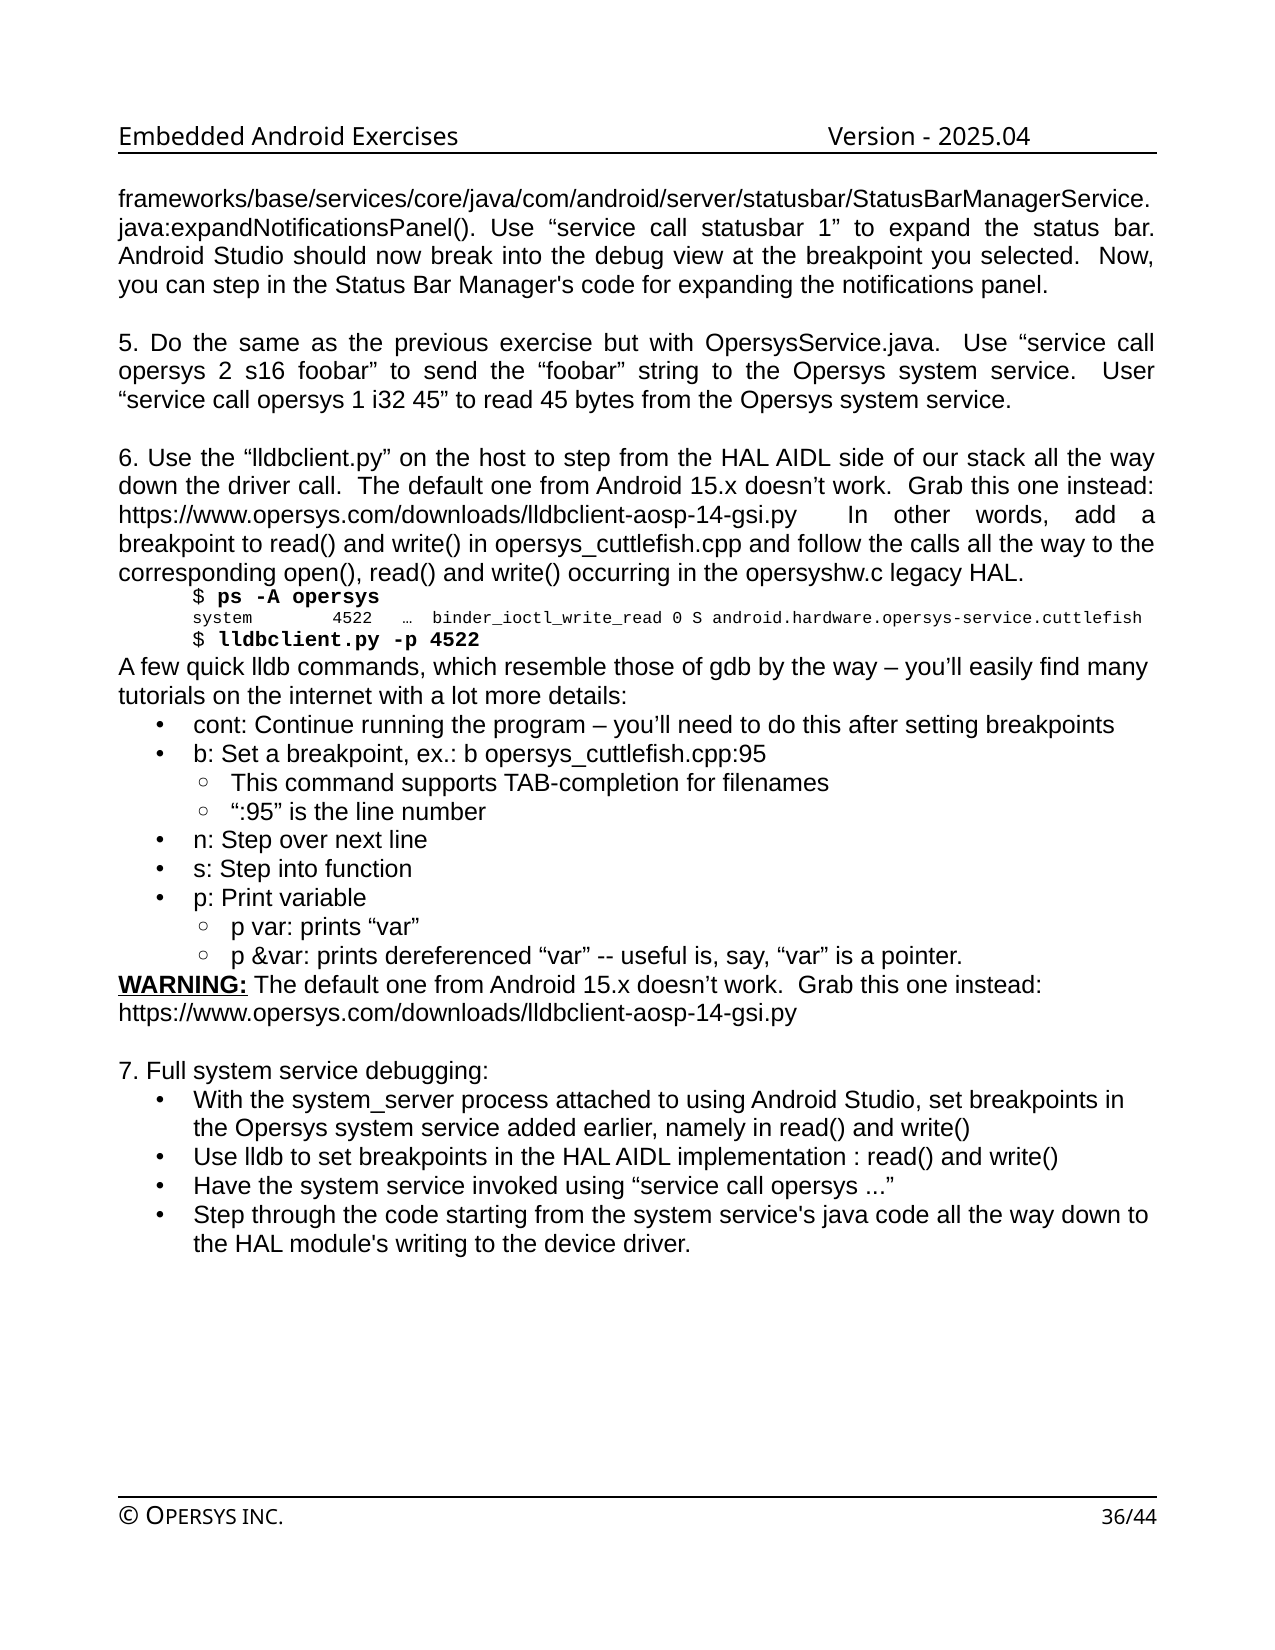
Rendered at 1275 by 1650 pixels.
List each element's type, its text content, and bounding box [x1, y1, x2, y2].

text $ lldbclient.py -p 4522 [192, 629, 1157, 652]
list p: Print variable [156, 883, 1157, 912]
list n: Step over next line [156, 825, 1157, 854]
text 7. Full system service debugging: [118, 1056, 1157, 1084]
list p &var: prints dereferenced “var” -- useful is, say, “var” is a pointer. [193, 941, 1157, 969]
list s: Step into function [156, 854, 1157, 883]
list b: Set a breakpoint, ex.: b opersys_cuttlefish.cpp:95 [156, 739, 1157, 768]
text frameworks/base/services/core/java/com/android/server/statusbar/StatusBarManagerService.java:expandNotificationsPanel(). Use “service call statusbar 1” to expand the status bar. Android Studio should now break into the debug view at the breakpoint you selected. Now, you can step in the Status Bar Manager's code for expanding the notifications panel. [118, 184, 1157, 299]
list p var: prints “var” [193, 912, 1157, 941]
list Have the system service invoked using “service call opersys ...” [156, 1171, 1157, 1200]
text A few quick lldb commands, which resemble those of gdb by the way – you’ll easily find many tutorials on the internet with a lot more details: [118, 652, 1157, 710]
list With the system_server process attached to using Android Studio, set breakpoints in the Opersys system service added earlier, namely in read() and write() [156, 1084, 1157, 1142]
text 6. Use the “lldbclient.py” on the host to step from the HAL AIDL side of our stack all the way down the driver call. The default one from Android 15.x doesn’t work. Grab this one instead: https://www.opersys.com/downloads/lldbclient-aosp-14-gsi.py In other words, add a breakpoint to read() and write() in opersys_cuttlefish.cpp and follow the calls all the way to the corresponding open(), read() and write() occurring in the opersyshw.c legacy HAL. [118, 442, 1157, 586]
text WARNING: The default one from Android 15.x doesn’t work. Grab this one instead: https://www.opersys.com/downloads/lldbclient-aosp-14-gsi.py [118, 969, 1157, 1027]
list Use lldb to set breakpoints in the HAL AIDL implementation : read() and write() [156, 1142, 1157, 1171]
list Step through the code starting from the system service's java code all the way down to the HAL module's writing to the device driver. [156, 1200, 1157, 1257]
list “:95” is the line number [193, 796, 1157, 825]
text 5. Do the same as the previous exercise but with OpersysService.java. Use “service call opersys 2 s16 foobar” to send the “foobar” string to the Opersys system service. User “service call opersys 1 i32 45” to read 45 bytes from the Opersys system service. [118, 327, 1157, 414]
text $ ps -A opersys [192, 586, 1157, 610]
list cont: Continue running the program – you’ll need to do this after setting breakpoints [156, 710, 1157, 739]
list This command supports TAB-completion for filenames [193, 768, 1157, 796]
text system 4522 … binder_ioctl_write_read 0 S android.hardware.opersys-service.cuttlefish [192, 610, 1157, 629]
